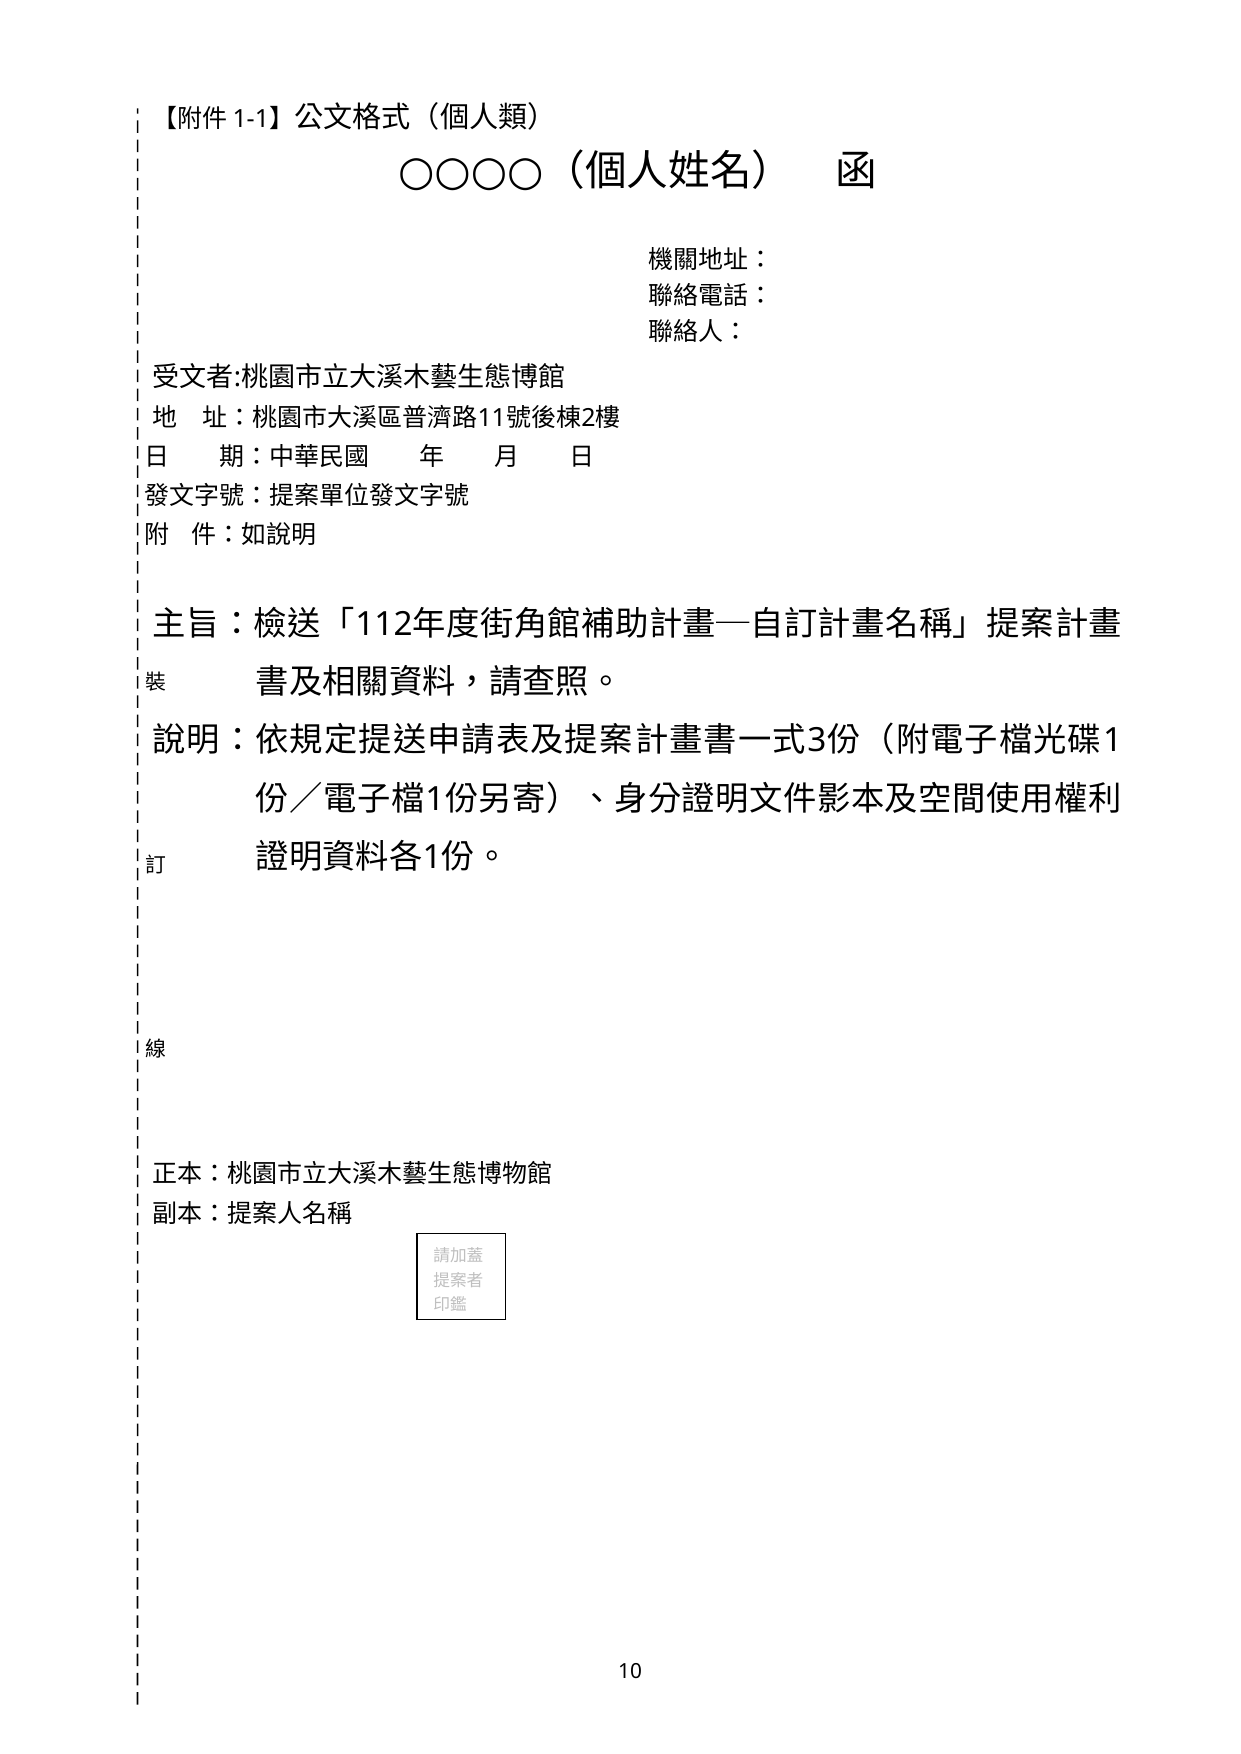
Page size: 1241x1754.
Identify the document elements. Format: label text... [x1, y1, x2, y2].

text 【附件1-1】公文格式（個人類） [152, 87, 1122, 137]
text 請加蓋提案者印鑑 [433, 1242, 490, 1311]
text 日 期：中華民國 年 月 日 [137, 436, 1122, 472]
text 聯絡人： [648, 312, 1203, 348]
text ○○○○（個人姓名） 函 [152, 137, 1122, 198]
text 主旨：檢送「112年度街角館補助計畫─自訂計畫名稱」提案計畫書及相關資料，請查照。 [152, 588, 1122, 705]
text 地 址：桃園市大溪區普濟路11號後棟2樓 [152, 397, 1122, 433]
text 說明：依規定提送申請表及提案計畫書一式3份（附電子檔光碟1份／電子檔1份另寄）、身分證明文件影本及空間使用權利證明資料各1份。 [171, 705, 1122, 880]
text 副本：提案人名稱 [152, 1193, 1122, 1229]
text 受文者:桃園市立大溪木藝生態博館 [152, 355, 1122, 394]
text 正本：桃園市立大溪木藝生態博物館 [152, 1154, 1122, 1190]
text 聯絡電話： [648, 275, 1203, 312]
text 發文字號：提案單位發文字號 [137, 475, 1122, 511]
text 附 件：如說明 [137, 514, 1122, 550]
text 裝 訂 線 [141, 671, 171, 1183]
text 機關地址： [648, 239, 1203, 275]
